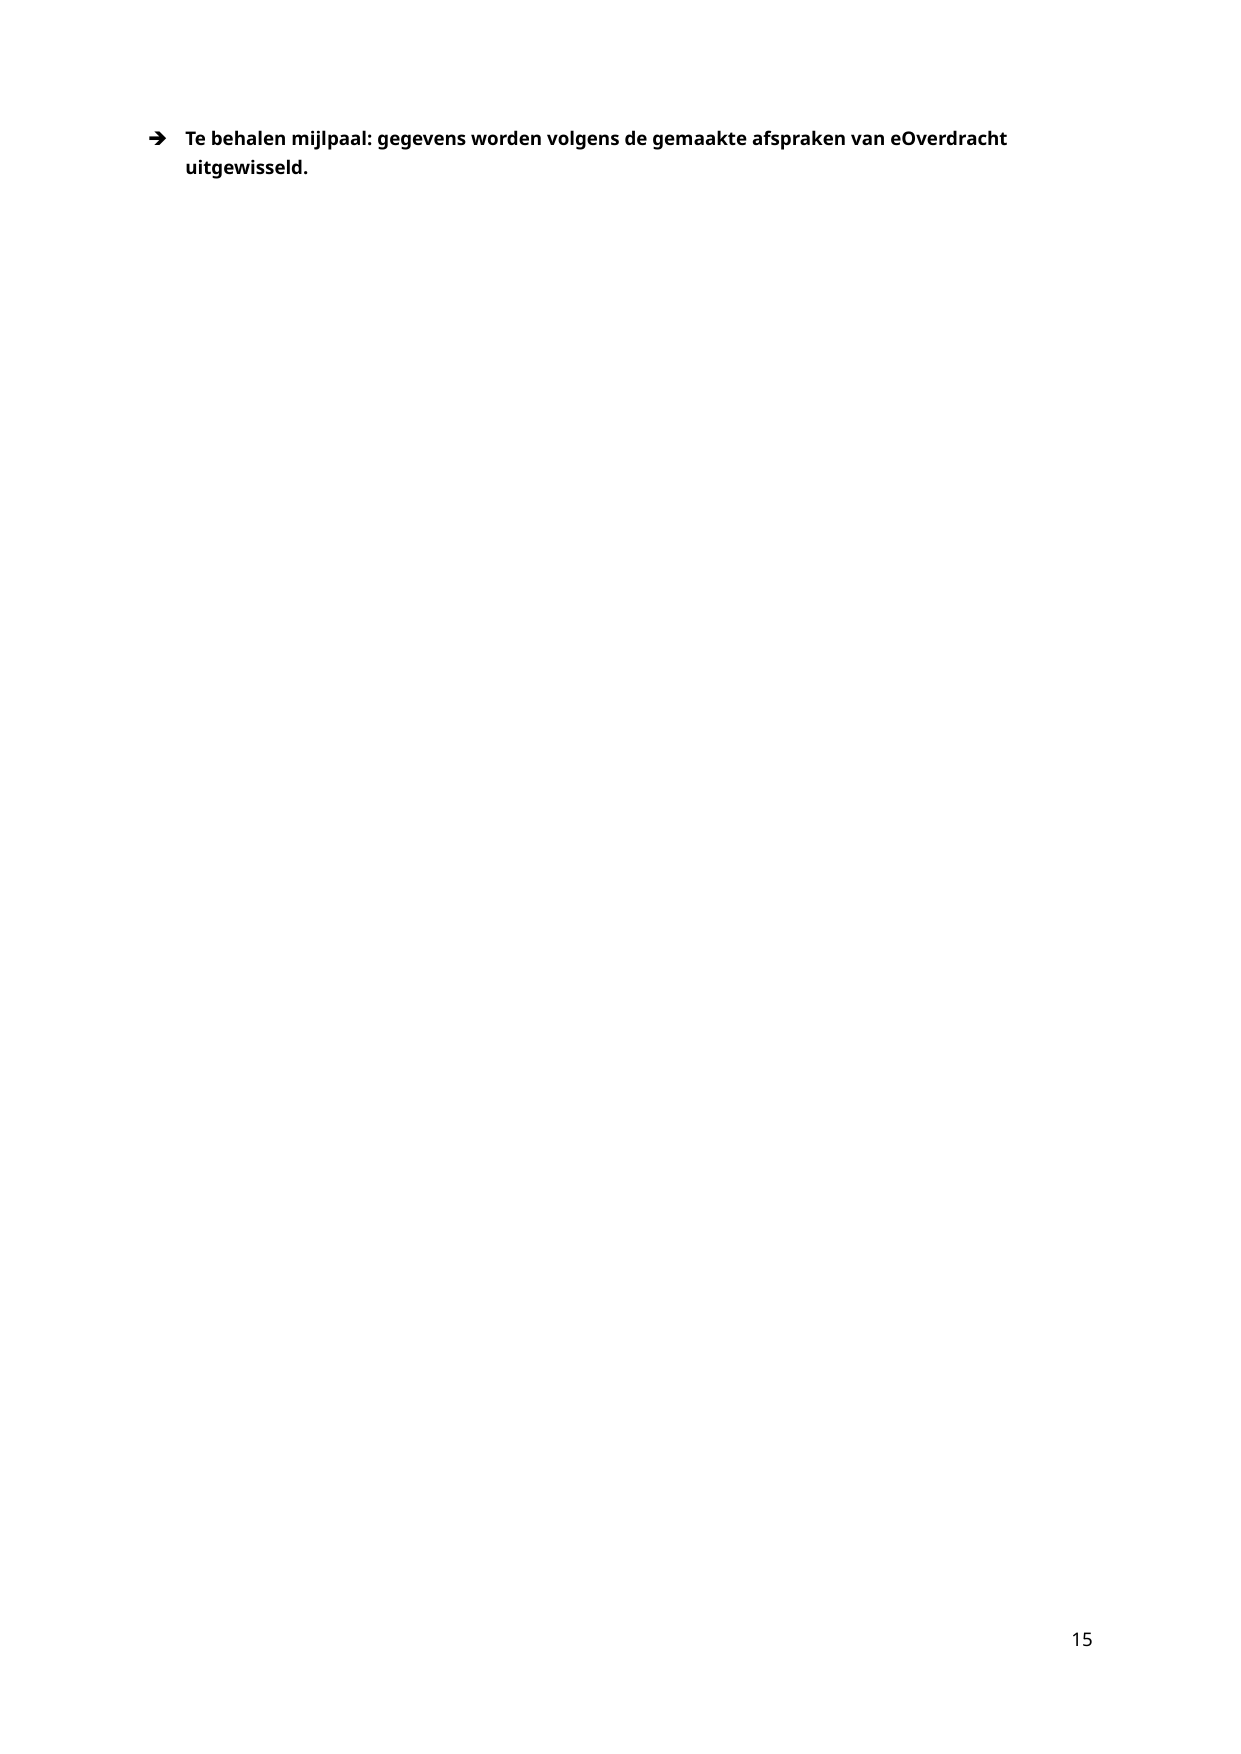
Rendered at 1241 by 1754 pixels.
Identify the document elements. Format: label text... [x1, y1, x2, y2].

list Te behalen mijlpaal: gegevens worden volgens de gemaakte afspraken van eOverdracht uitgewisseld. [148, 125, 1092, 180]
